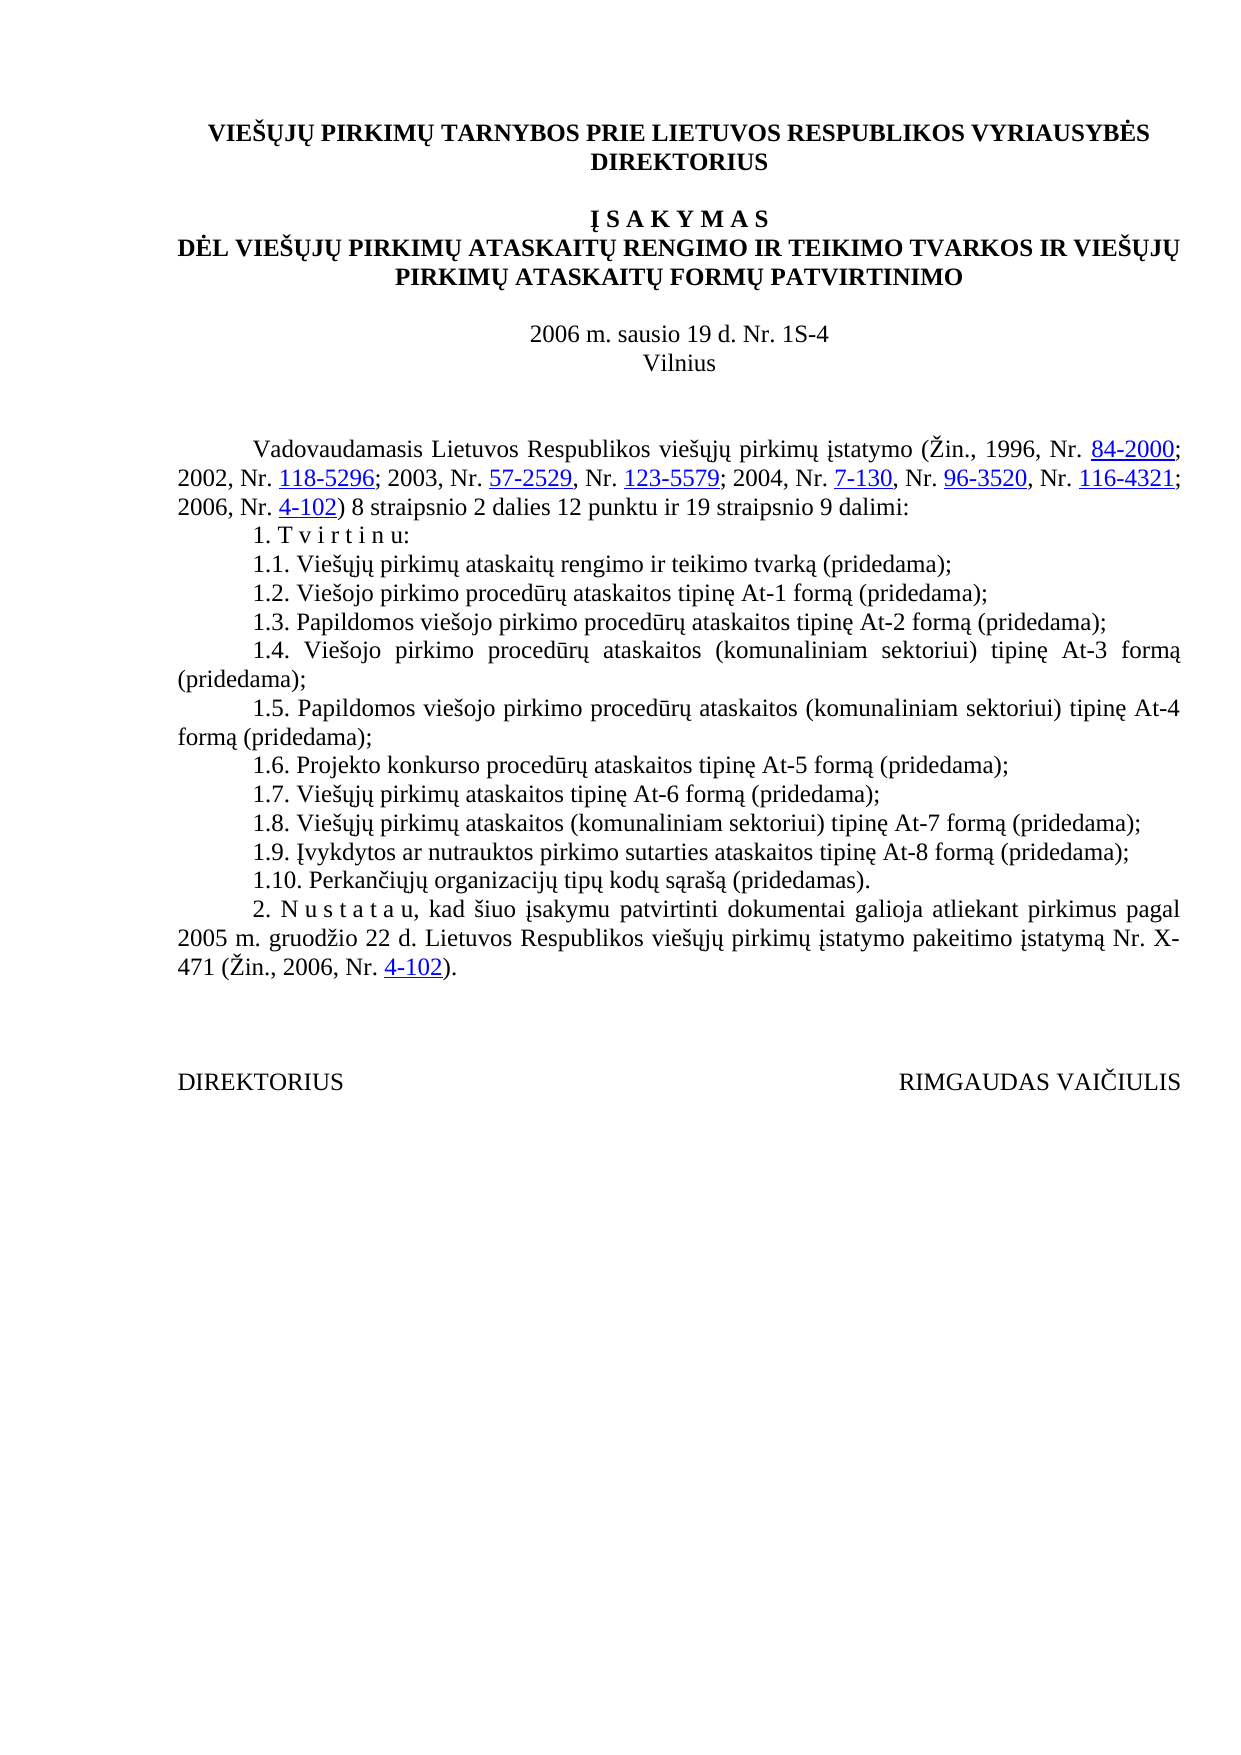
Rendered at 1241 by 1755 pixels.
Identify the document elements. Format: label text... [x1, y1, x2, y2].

text 1.3. Papildomos viešojo pirkimo procedūrų ataskaitos tipinę At-2 formą (pridedama); [177, 607, 1181, 636]
text 2006 m. sausio 19 d. Nr. 1S-4 [177, 319, 1181, 348]
text VIEŠŲJŲ PIRKIMŲ TARNYBOS PRIE LIETUVOS RESPUBLIKOS VYRIAUSYBĖS DIREKTORIUS [177, 118, 1181, 176]
text 1.8. Viešųjų pirkimų ataskaitos (komunaliniam sektoriui) tipinę At-7 formą (pridedama); [177, 808, 1181, 837]
text 2. Nustatau, kad šiuo įsakymu patvirtinti dokumentai galioja atliekant pirkimus pagal 2005 m. gruodžio 22 d. Lietuvos Respublikos viešųjų pirkimų įstatymo pakeitimo įstatymą Nr. X-471 (Žin., 2006, Nr. 4-102). [177, 894, 1181, 981]
text 1. Tvirtinu: [177, 521, 1181, 549]
text 1.10. Perkančiųjų organizacijų tipų kodų sąrašą (pridedamas). [177, 866, 1181, 894]
text Vadovaudamasis Lietuvos Respublikos viešųjų pirkimų įstatymo (Žin., 1996, Nr. 84-2000; 2002, Nr. 118-5296; 2003, Nr. 57-2529, Nr. 123-5579; 2004, Nr. 7-130, Nr. 96-3520, Nr. 116-4321; 2006, Nr. 4-102) 8 straipsnio 2 dalies 12 punktu ir 19 straipsnio 9 dalimi: [177, 434, 1181, 521]
text 1.9. Įvykdytos ar nutrauktos pirkimo sutarties ataskaitos tipinę At-8 formą (pridedama); [177, 837, 1181, 866]
text 1.5. Papildomos viešojo pirkimo procedūrų ataskaitos (komunaliniam sektoriui) tipinę At-4 formą (pridedama); [177, 693, 1181, 751]
text 1.7. Viešųjų pirkimų ataskaitos tipinę At-6 formą (pridedama); [177, 779, 1181, 808]
text 1.6. Projekto konkurso procedūrų ataskaitos tipinę At-5 formą (pridedama); [177, 751, 1181, 779]
text Į S A K Y M A S [177, 204, 1181, 233]
text 1.1. Viešųjų pirkimų ataskaitų rengimo ir teikimo tvarką (pridedama); [177, 549, 1181, 578]
text 1.4. Viešojo pirkimo procedūrų ataskaitos (komunaliniam sektoriui) tipinę At-3 formą (pridedama); [177, 636, 1181, 693]
text 1.2. Viešojo pirkimo procedūrų ataskaitos tipinę At-1 formą (pridedama); [177, 578, 1181, 607]
text Vilnius [177, 348, 1181, 377]
text DĖL VIEŠŲJŲ PIRKIMŲ ATASKAITŲ RENGIMO IR TEIKIMO TVARKOS IR VIEŠŲJŲ PIRKIMŲ ATASKAITŲ FORMŲ PATVIRTINIMO [177, 233, 1181, 291]
text DIREKTORIUS RIMGAUDAS VAIČIULIS [177, 1067, 1181, 1096]
